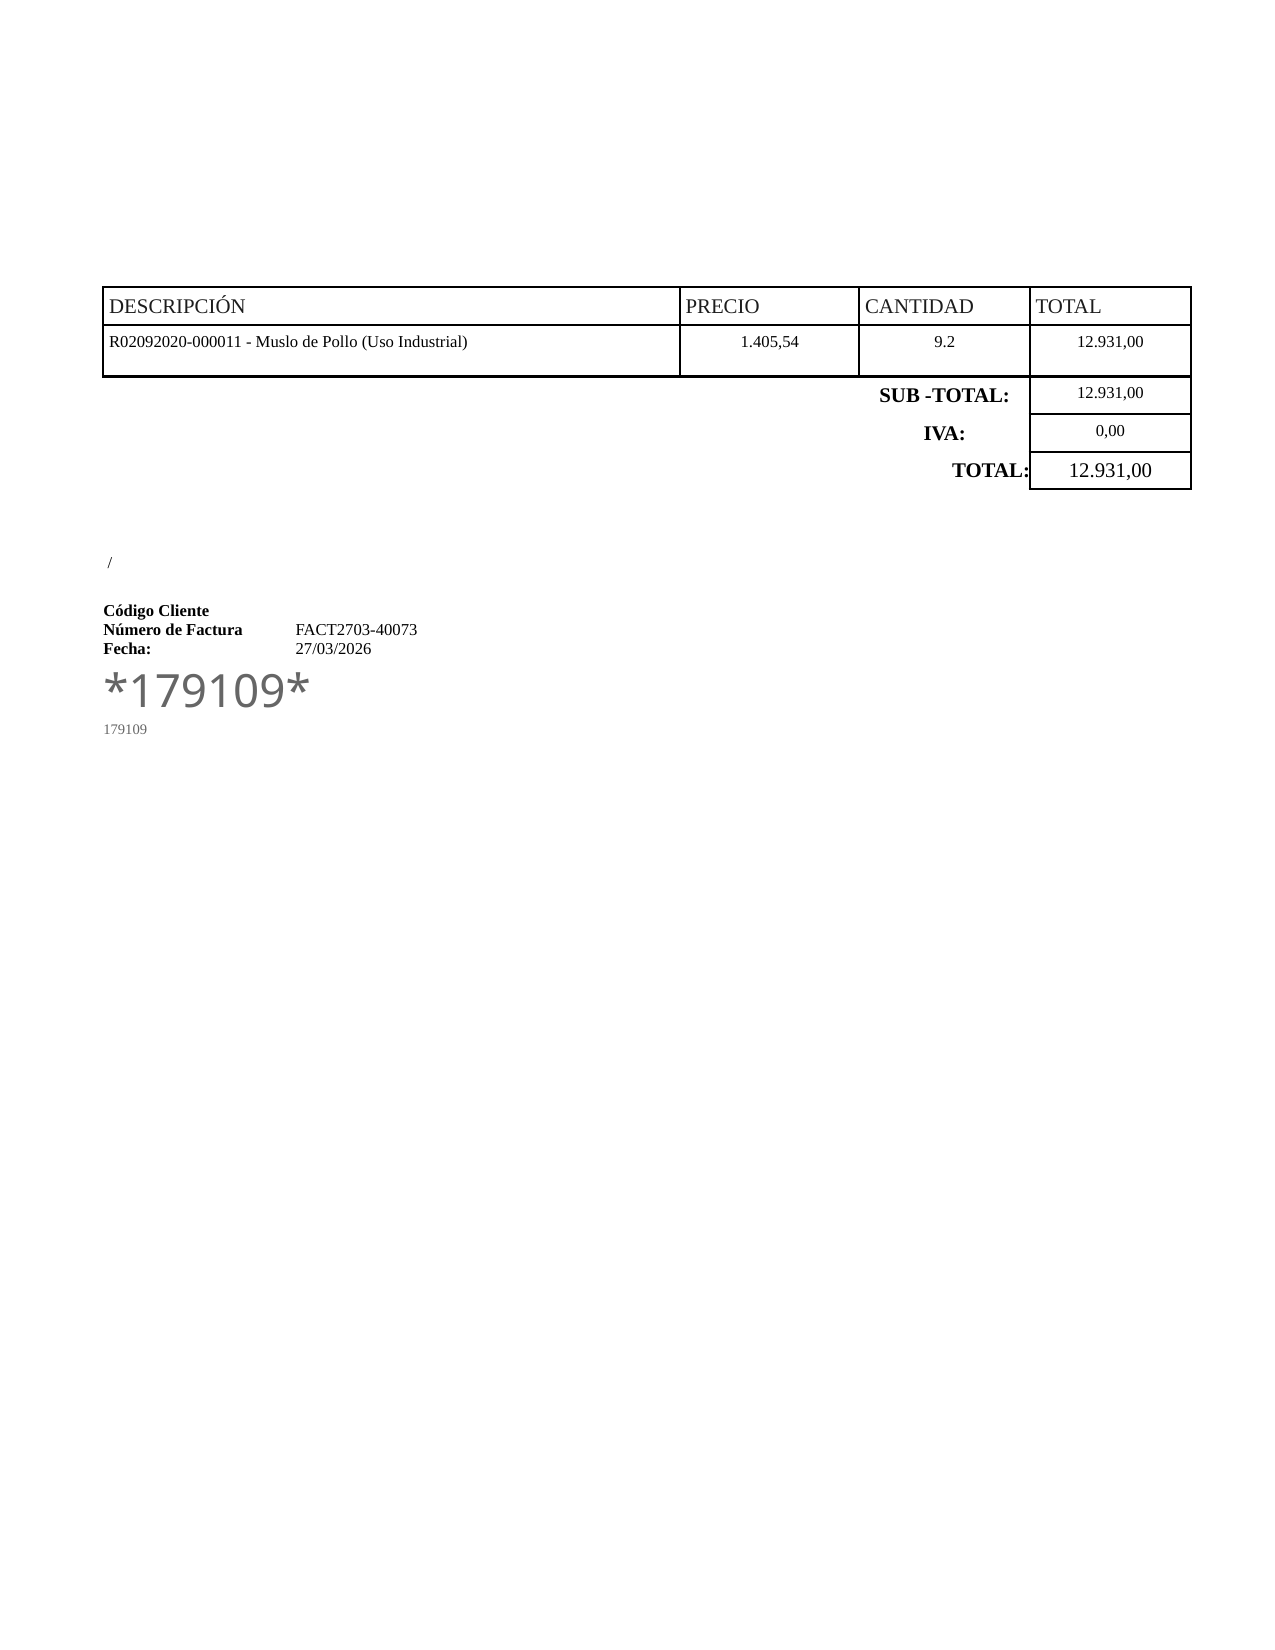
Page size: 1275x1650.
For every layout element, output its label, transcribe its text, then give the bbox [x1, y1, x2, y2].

table_header [103, 490, 858, 514]
table_cell 12.931,00 [1031, 326, 1190, 375]
table_cell [103, 534, 858, 553]
table_header PRECIO [681, 288, 858, 323]
table_header CANTIDAD [860, 288, 1029, 323]
table_header DESCRIPCIÓN [104, 288, 679, 323]
table_cell [103, 378, 859, 488]
table_header [295, 601, 517, 620]
table_cell 0,00 [1031, 415, 1190, 451]
table_header TOTAL [1031, 288, 1190, 323]
text 179109 [103, 721, 1137, 737]
table_cell [103, 514, 858, 533]
table_header Código Cliente [103, 601, 295, 620]
table_cell Fecha: [103, 639, 295, 658]
table_cell / [103, 553, 858, 572]
table_cell TOTAL: [859, 451, 1029, 488]
table_cell IVA: [859, 413, 1029, 451]
table_cell 9.2 [860, 326, 1029, 375]
table_cell 27/03/2026 [295, 639, 517, 658]
table_cell 12.931,00 [1031, 378, 1190, 413]
table_cell SUB -TOTAL: [859, 378, 1029, 413]
table_cell Número de Factura [103, 620, 295, 639]
table_cell FACT2703-40073 [295, 620, 517, 639]
table_cell 1.405,54 [681, 326, 858, 375]
table_cell R02092020-000011 - Muslo de Pollo (Uso Industrial) [104, 326, 679, 375]
text *179109* [103, 658, 1137, 721]
table_cell 12.931,00 [1031, 453, 1190, 488]
